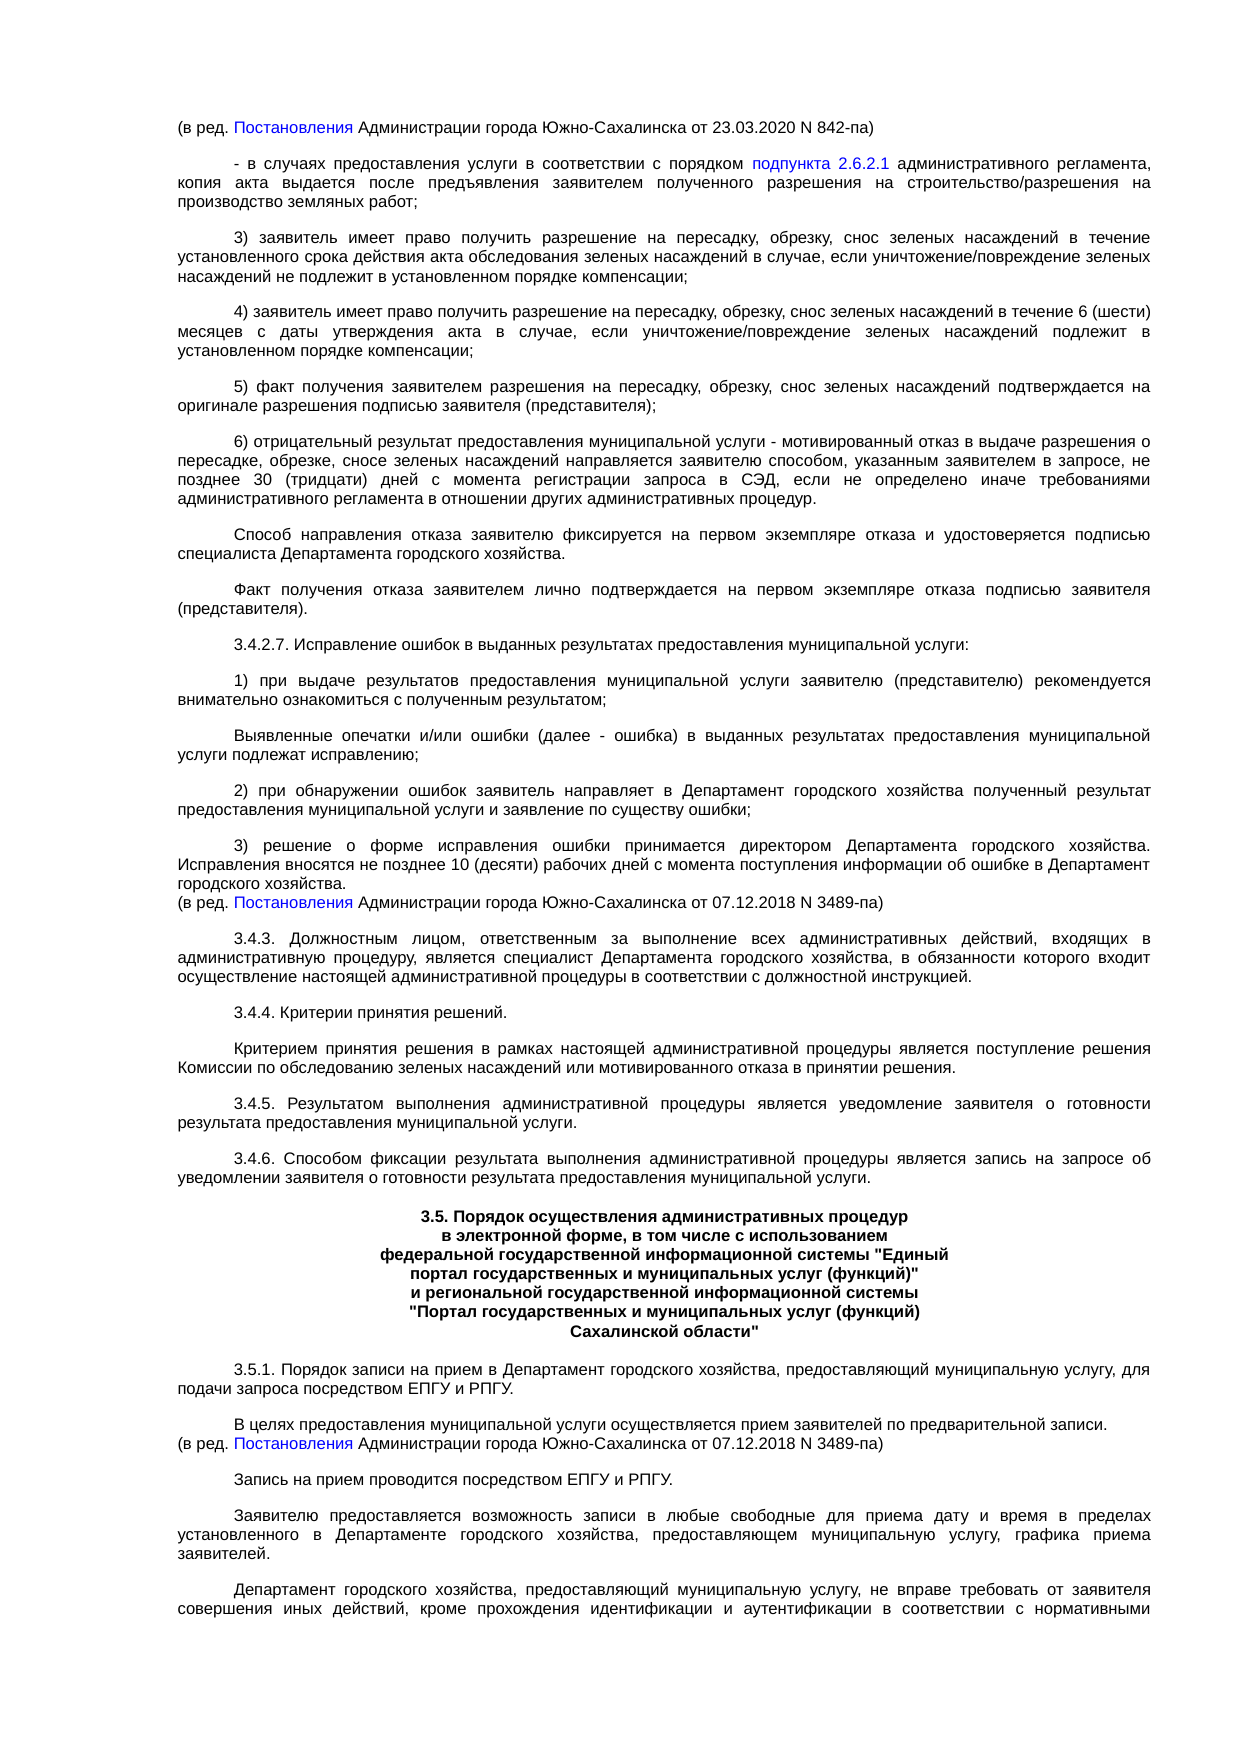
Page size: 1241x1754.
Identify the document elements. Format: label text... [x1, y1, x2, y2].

text 3.5.1. Порядок записи на прием в Департамент городского хозяйства, предоставляющий муниципальную услугу, для подачи запроса посредством ЕПГУ и РПГУ. [177, 1360, 1152, 1398]
text Факт получения отказа заявителем лично подтверждается на первом экземпляре отказа подписью заявителя (представителя). [177, 580, 1152, 618]
text 3.4.3. Должностным лицом, ответственным за выполнение всех административных действий, входящих в административную процедуру, является специалист Департамента городского хозяйства, в обязанности которого входит осуществление настоящей административной процедуры в соответствии с должностной инструкцией. [177, 929, 1152, 986]
text 2) при обнаружении ошибок заявитель направляет в Департамент городского хозяйства полученный результат предоставления муниципальной услуги и заявление по существу ошибки; [177, 781, 1152, 819]
text - в случаях предоставления услуги в соответствии с порядком подпункта 2.6.2.1 административного регламента, копия акта выдается после предъявления заявителем полученного разрешения на строительство/разрешения на производство земляных работ; [177, 154, 1152, 211]
text Заявителю предоставляется возможность записи в любые свободные для приема дату и время в пределах установленного в Департаменте городского хозяйства, предоставляющем муниципальную услугу, графика приема заявителей. [177, 1506, 1152, 1563]
text В целях предоставления муниципальной услуги осуществляется прием заявителей по предварительной записи. [177, 1415, 1152, 1434]
text 3.4.5. Результатом выполнения административной процедуры является уведомление заявителя о готовности результата предоставления муниципальной услуги. [177, 1094, 1152, 1132]
text Департамент городского хозяйства, предоставляющий муниципальную услугу, не вправе требовать от заявителя совершения иных действий, кроме прохождения идентификации и аутентификации в соответствии с нормативными [177, 1580, 1152, 1618]
text 5) факт получения заявителем разрешения на пересадку, обрезку, снос зеленых насаждений подтверждается на оригинале разрешения подписью заявителя (представителя); [177, 376, 1152, 415]
text федеральной государственной информационной системы "Единый [177, 1245, 1152, 1264]
text (в ред. Постановления Администрации города Южно-Сахалинска от 23.03.2020 N 842-па) [177, 118, 1152, 137]
text 3.4.4. Критерии принятия решений. [177, 1003, 1152, 1022]
text Способ направления отказа заявителю фиксируется на первом экземпляре отказа и удостоверяется подписью специалиста Департамента городского хозяйства. [177, 525, 1152, 563]
text 1) при выдаче результатов предоставления муниципальной услуги заявителю (представителю) рекомендуется внимательно ознакомиться с полученным результатом; [177, 671, 1152, 709]
text Выявленные опечатки и/или ошибки (далее - ошибка) в выданных результатах предоставления муниципальной услуги подлежат исправлению; [177, 726, 1152, 764]
text 6) отрицательный результат предоставления муниципальной услуги - мотивированный отказ в выдаче разрешения о пересадке, обрезке, сносе зеленых насаждений направляется заявителю способом, указанным заявителем в запросе, не позднее 30 (тридцати) дней с момента регистрации запроса в СЭД, если не определено иначе требованиями административного регламента в отношении других административных процедур. [177, 431, 1152, 508]
text в электронной форме, в том числе с использованием [177, 1226, 1152, 1245]
text 3) заявитель имеет право получить разрешение на пересадку, обрезку, снос зеленых насаждений в течение установленного срока действия акта обследования зеленых насаждений в случае, если уничтожение/повреждение зеленых насаждений не подлежит в установленном порядке компенсации; [177, 228, 1152, 286]
text (в ред. Постановления Администрации города Южно-Сахалинска от 07.12.2018 N 3489-па) [177, 893, 1152, 912]
text (в ред. Постановления Администрации города Южно-Сахалинска от 07.12.2018 N 3489-па) [177, 1434, 1152, 1453]
text 3) решение о форме исправления ошибки принимается директором Департамента городского хозяйства. Исправления вносятся не позднее 10 (десяти) рабочих дней с момента поступления информации об ошибке в Департамент городского хозяйства. [177, 836, 1152, 893]
text "Портал государственных и муниципальных услуг (функций) [177, 1302, 1152, 1321]
text Запись на прием проводится посредством ЕПГУ и РПГУ. [177, 1470, 1152, 1489]
text портал государственных и муниципальных услуг (функций)" [177, 1264, 1152, 1283]
text 3.4.2.7. Исправление ошибок в выданных результатах предоставления муниципальной услуги: [177, 635, 1152, 654]
text Сахалинской области" [177, 1321, 1152, 1341]
text Критерием принятия решения в рамках настоящей административной процедуры является поступление решения Комиссии по обследованию зеленых насаждений или мотивированного отказа в принятии решения. [177, 1039, 1152, 1077]
text 4) заявитель имеет право получить разрешение на пересадку, обрезку, снос зеленых насаждений в течение 6 (шести) месяцев с даты утверждения акта в случае, если уничтожение/повреждение зеленых насаждений подлежит в установленном порядке компенсации; [177, 302, 1152, 360]
text 3.4.6. Способом фиксации результата выполнения административной процедуры является запись на запросе об уведомлении заявителя о готовности результата предоставления муниципальной услуги. [177, 1149, 1152, 1187]
subtitle 3.5. Порядок осуществления административных процедур [177, 1206, 1152, 1226]
text и региональной государственной информационной системы [177, 1283, 1152, 1302]
